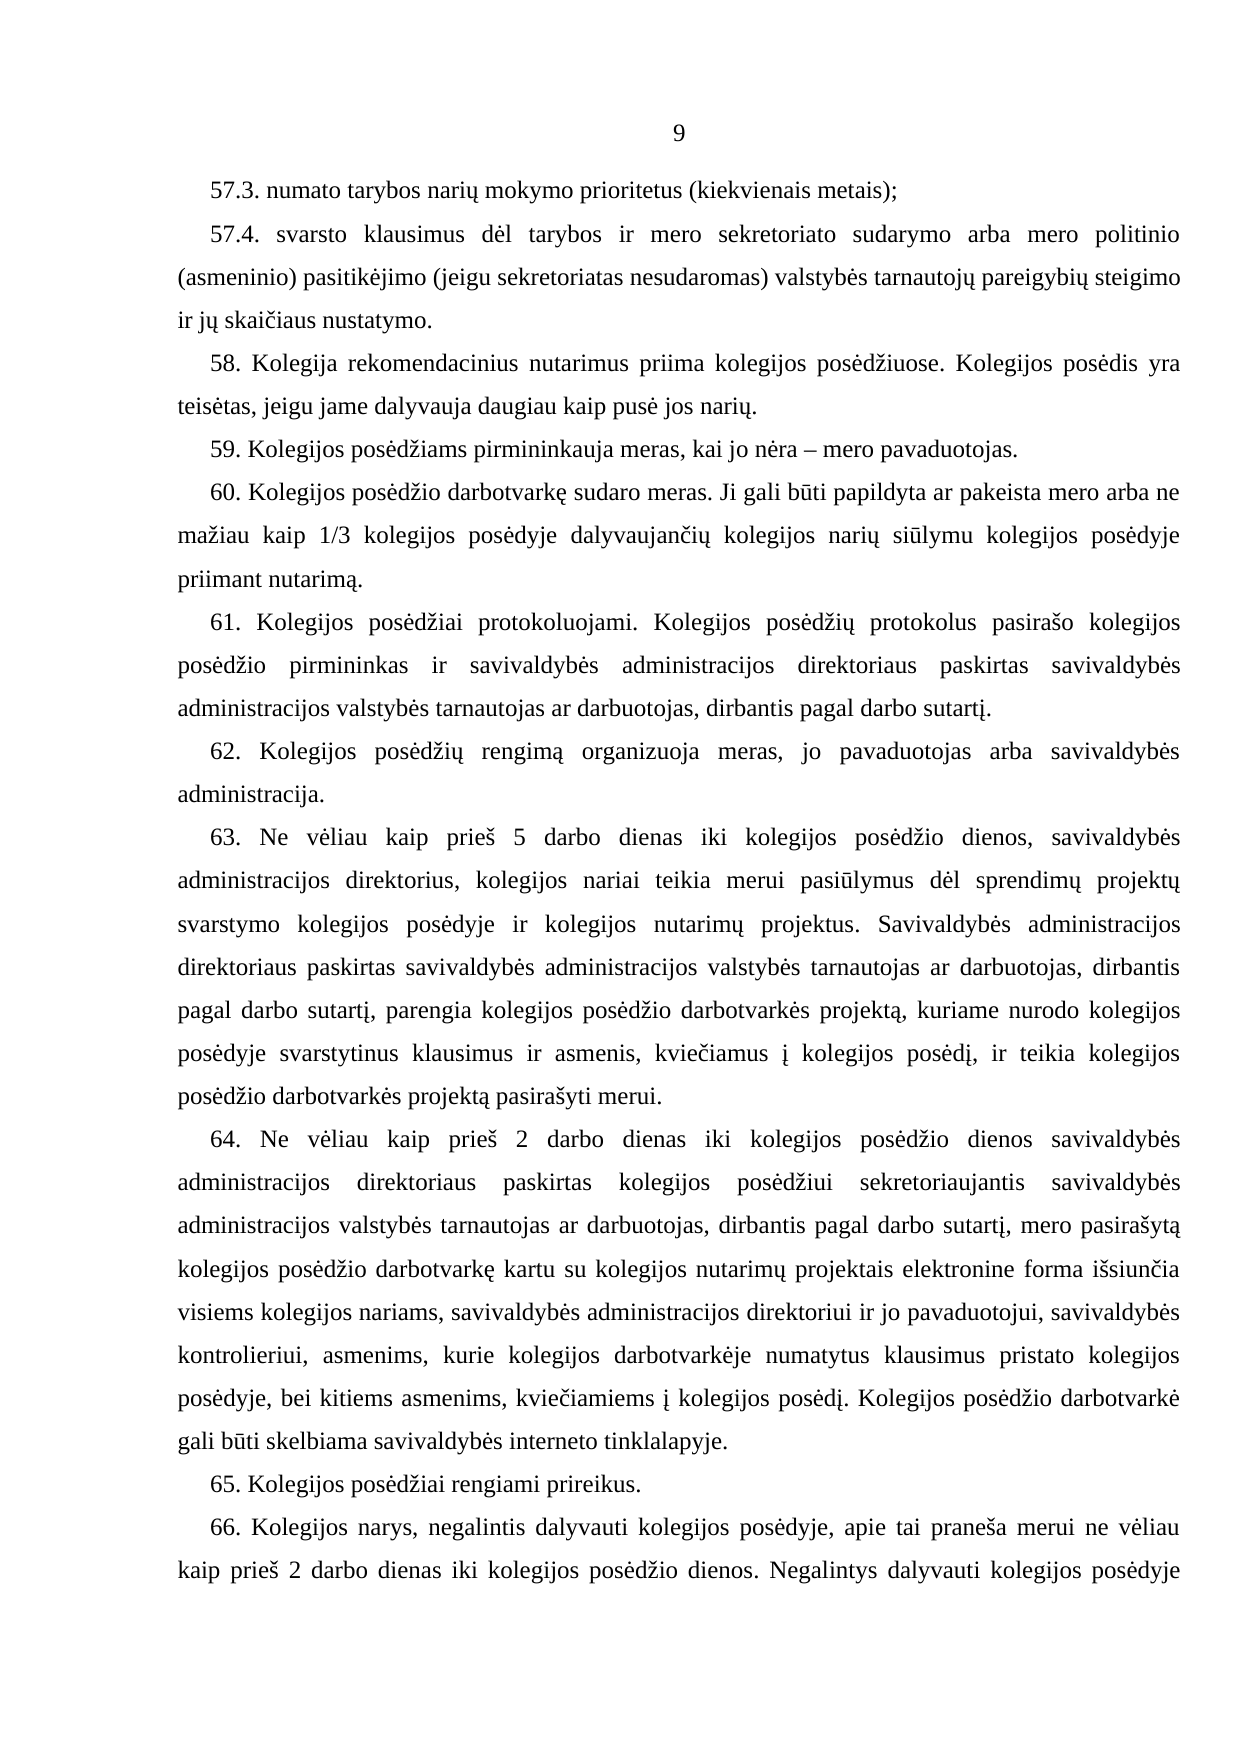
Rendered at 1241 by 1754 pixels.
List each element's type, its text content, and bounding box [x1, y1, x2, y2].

text 66. Kolegijos narys, negalintis dalyvauti kolegijos posėdyje, apie tai praneša merui ne vėliau kaip prieš 2 darbo dienas iki kolegijos posėdžio dienos. Negalintys dalyvauti kolegijos posėdyje [177, 1512, 1181, 1584]
text 62. Kolegijos posėdžių rengimą organizuoja meras, jo pavaduotojas arba savivaldybės administracija. [177, 736, 1181, 808]
text 59. Kolegijos posėdžiams pirmininkauja meras, kai jo nėra – mero pavaduotojas. [177, 434, 1181, 463]
text 63. Ne vėliau kaip prieš 5 darbo dienas iki kolegijos posėdžio dienos, savivaldybės administracijos direktorius, kolegijos nariai teikia merui pasiūlymus dėl sprendimų projektų svarstymo kolegijos posėdyje ir kolegijos nutarimų projektus. Savivaldybės administracijos direktoriaus paskirtas savivaldybės administracijos valstybės tarnautojas ar darbuotojas, dirbantis pagal darbo sutartį, parengia kolegijos posėdžio darbotvarkės projektą, kuriame nurodo kolegijos posėdyje svarstytinus klausimus ir asmenis, kviečiamus į kolegijos posėdį, ir teikia kolegijos posėdžio darbotvarkės projektą pasirašyti merui. [177, 822, 1181, 1110]
text 65. Kolegijos posėdžiai rengiami prireikus. [177, 1469, 1181, 1498]
text 57.3. numato tarybos narių mokymo prioritetus (kiekvienais metais); [177, 176, 1181, 204]
text 61. Kolegijos posėdžiai protokoluojami. Kolegijos posėdžių protokolus pasirašo kolegijos posėdžio pirmininkas ir savivaldybės administracijos direktoriaus paskirtas savivaldybės administracijos valstybės tarnautojas ar darbuotojas, dirbantis pagal darbo sutartį. [177, 607, 1181, 722]
text 57.4. svarsto klausimus dėl tarybos ir mero sekretoriato sudarymo arba mero politinio (asmeninio) pasitikėjimo (jeigu sekretoriatas nesudaromas) valstybės tarnautojų pareigybių steigimo ir jų skaičiaus nustatymo. [177, 219, 1181, 334]
text 58. Kolegija rekomendacinius nutarimus priima kolegijos posėdžiuose. Kolegijos posėdis yra teisėtas, jeigu jame dalyvauja daugiau kaip pusė jos narių. [177, 348, 1181, 420]
text 64. Ne vėliau kaip prieš 2 darbo dienas iki kolegijos posėdžio dienos savivaldybės administracijos direktoriaus paskirtas kolegijos posėdžiui sekretoriaujantis savivaldybės administracijos valstybės tarnautojas ar darbuotojas, dirbantis pagal darbo sutartį, mero pasirašytą kolegijos posėdžio darbotvarkę kartu su kolegijos nutarimų projektais elektronine forma išsiunčia visiems kolegijos nariams, savivaldybės administracijos direktoriui ir jo pavaduotojui, savivaldybės kontrolieriui, asmenims, kurie kolegijos darbotvarkėje numatytus klausimus pristato kolegijos posėdyje, bei kitiems asmenims, kviečiamiems į kolegijos posėdį. Kolegijos posėdžio darbotvarkė gali būti skelbiama savivaldybės interneto tinklalapyje. [177, 1124, 1181, 1455]
text 60. Kolegijos posėdžio darbotvarkę sudaro meras. Ji gali būti papildyta ar pakeista mero arba ne mažiau kaip 1/3 kolegijos posėdyje dalyvaujančių kolegijos narių siūlymu kolegijos posėdyje priimant nutarimą. [177, 477, 1181, 592]
